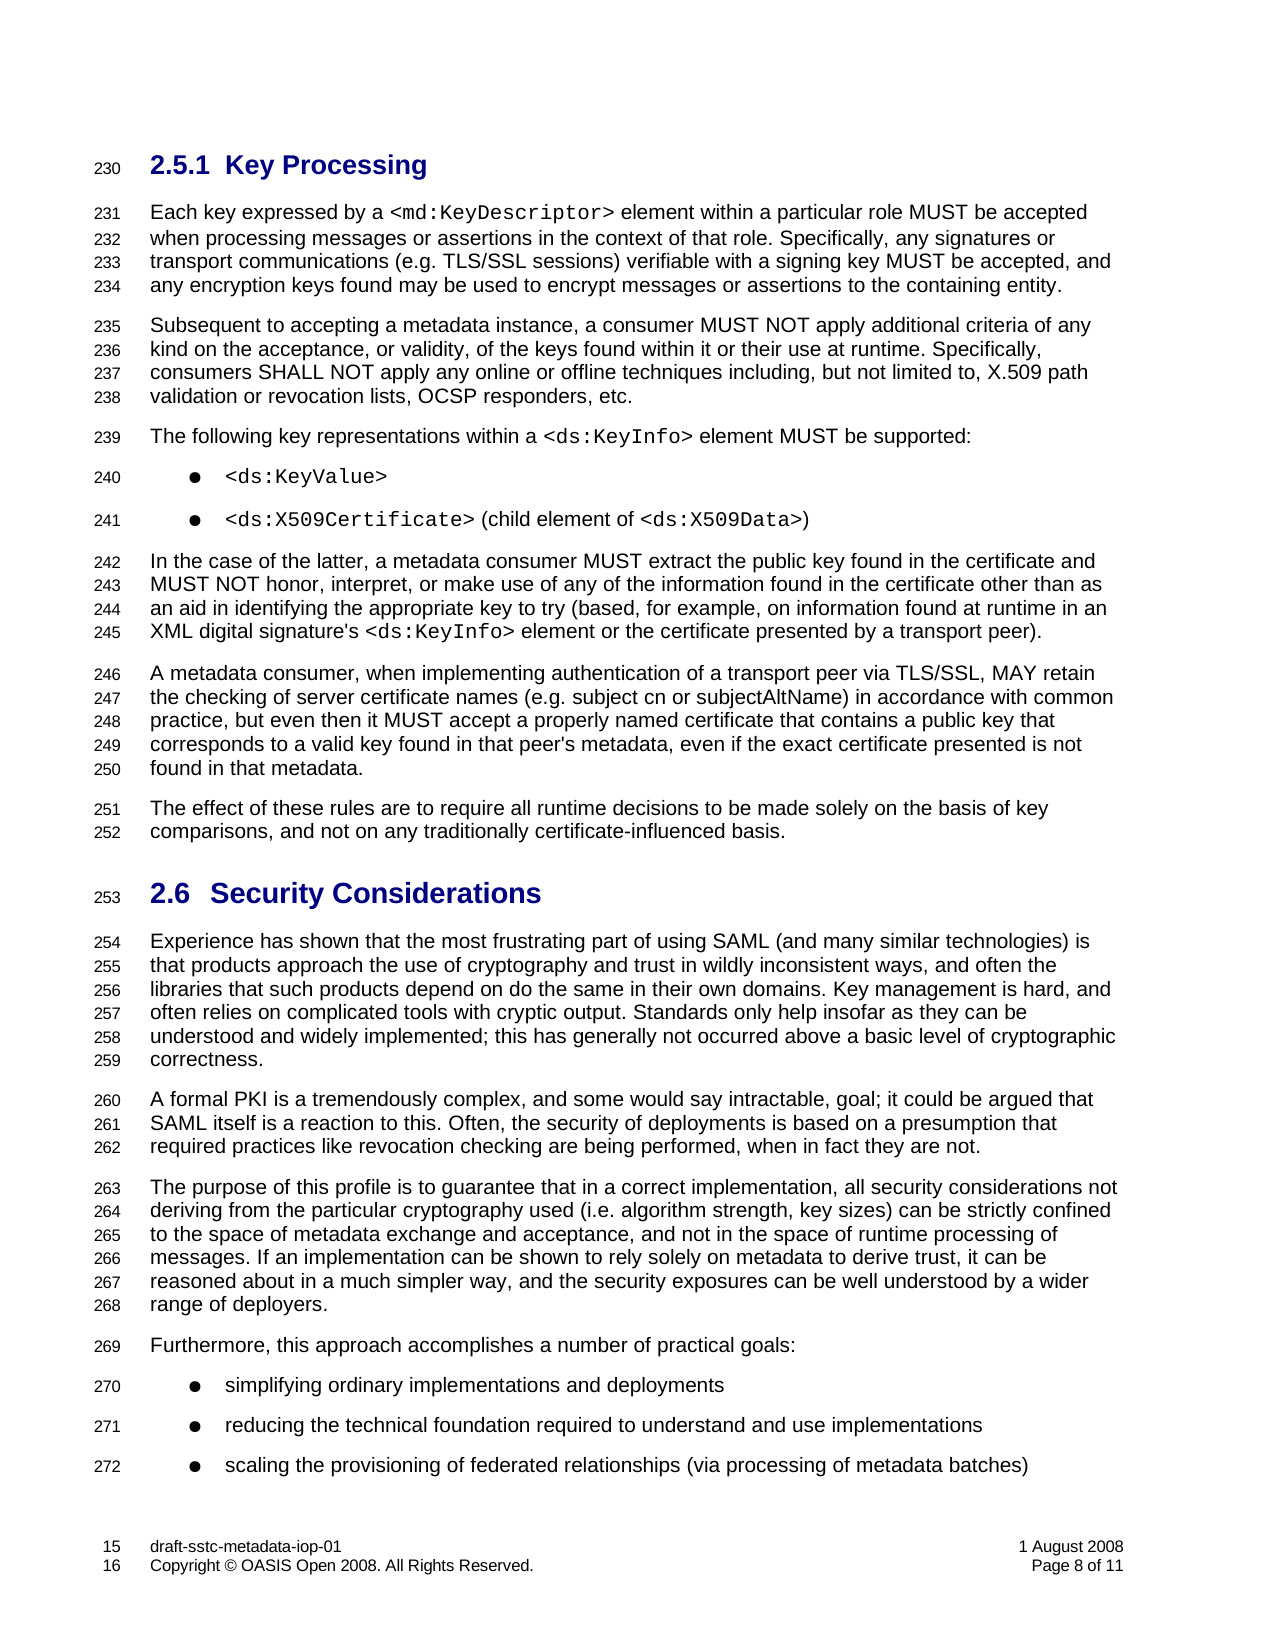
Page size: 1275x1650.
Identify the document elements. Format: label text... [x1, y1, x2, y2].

list <ds:X509Certificate> (child element of <ds:X509Data>) [187, 507, 1125, 532]
text The effect of these rules are to require all runtime decisions to be made solely on the basis of key comparisons, and not on any traditionally certificate-influenced basis. [150, 796, 1125, 843]
text The purpose of this profile is to guarantee that in a correct implementation, all security considerations not deriving from the particular cryptography used (i.e. algorithm strength, key sizes) can be strictly confined to the space of metadata exchange and acceptance, and not in the space of runtime processing of messages. If an implementation can be shown to rely solely on metadata to derive trust, it can be reasoned about in a much simpler way, and the security exposures can be well understood by a wider range of deployers. [150, 1175, 1125, 1316]
text Subsequent to accepting a metadata instance, a consumer MUST NOT apply additional criteria of any kind on the acceptance, or validity, of the keys found within it or their use at runtime. Specifically, consumers SHALL NOT apply any online or offline techniques including, but not limited to, X.509 path validation or revocation lists, OCSP responders, etc. [150, 313, 1125, 408]
list reducing the technical foundation required to understand and use implementations [187, 1413, 1125, 1437]
subtitle Security Considerations [150, 877, 1125, 909]
text Experience has shown that the most frustrating part of using SAML (and many similar technologies) is that products approach the use of cryptography and trust in wildly inconsistent ways, and often the libraries that such products depend on do the same in their own domains. Key management is hard, and often relies on complicated tools with cryptic output. Standards only help insofar as they can be understood and widely implemented; this has generally not occurred above a basic level of cryptographic correctness. [150, 930, 1125, 1071]
text Furthermore, this approach accomplishes a number of practical goals: [150, 1333, 1125, 1357]
list <ds:KeyValue> [187, 466, 1125, 490]
list scaling the provisioning of federated relationships (via processing of metadata batches) [187, 1454, 1125, 1477]
text A formal PKI is a tremendously complex, and some would say intractable, goal; it could be argued that SAML itself is a reaction to this. Often, the security of deployments is based on a presumption that required practices like revocation checking are being performed, when in fact they are not. [150, 1088, 1125, 1158]
text Each key expressed by a <md:KeyDescriptor> element within a particular role MUST be accepted when processing messages or assertions in the context of that role. Specifically, any signatures or transport communications (e.g. TLS/SSL sessions) verifiable with a signing key MUST be accepted, and any encryption keys found may be used to encrypt messages or assertions to the containing entity. [150, 201, 1125, 297]
text The following key representations within a <ds:KeyInfo> element MUST be supported: [150, 424, 1125, 450]
list simplifying ordinary implementations and deployments [187, 1373, 1125, 1397]
subtitle Key Processing [150, 150, 1125, 180]
text A metadata consumer, when implementing authentication of a transport peer via TLS/SSL, MAY retain the checking of server certificate names (e.g. subject cn or subjectAltName) in accordance with common practice, but even then it MUST accept a properly named certificate that contains a public key that corresponds to a valid key found in that peer's metadata, even if the exact certificate presented is not found in that metadata. [150, 662, 1125, 779]
text In the case of the latter, a metadata consumer MUST extract the public key found in the certificate and MUST NOT honor, interpret, or make use of any of the information found in the certificate other than as an aid in identifying the appropriate key to try (based, for example, on information found at runtime in an XML digital signature's <ds:KeyInfo> element or the certificate presented by a transport peer). [150, 549, 1125, 645]
